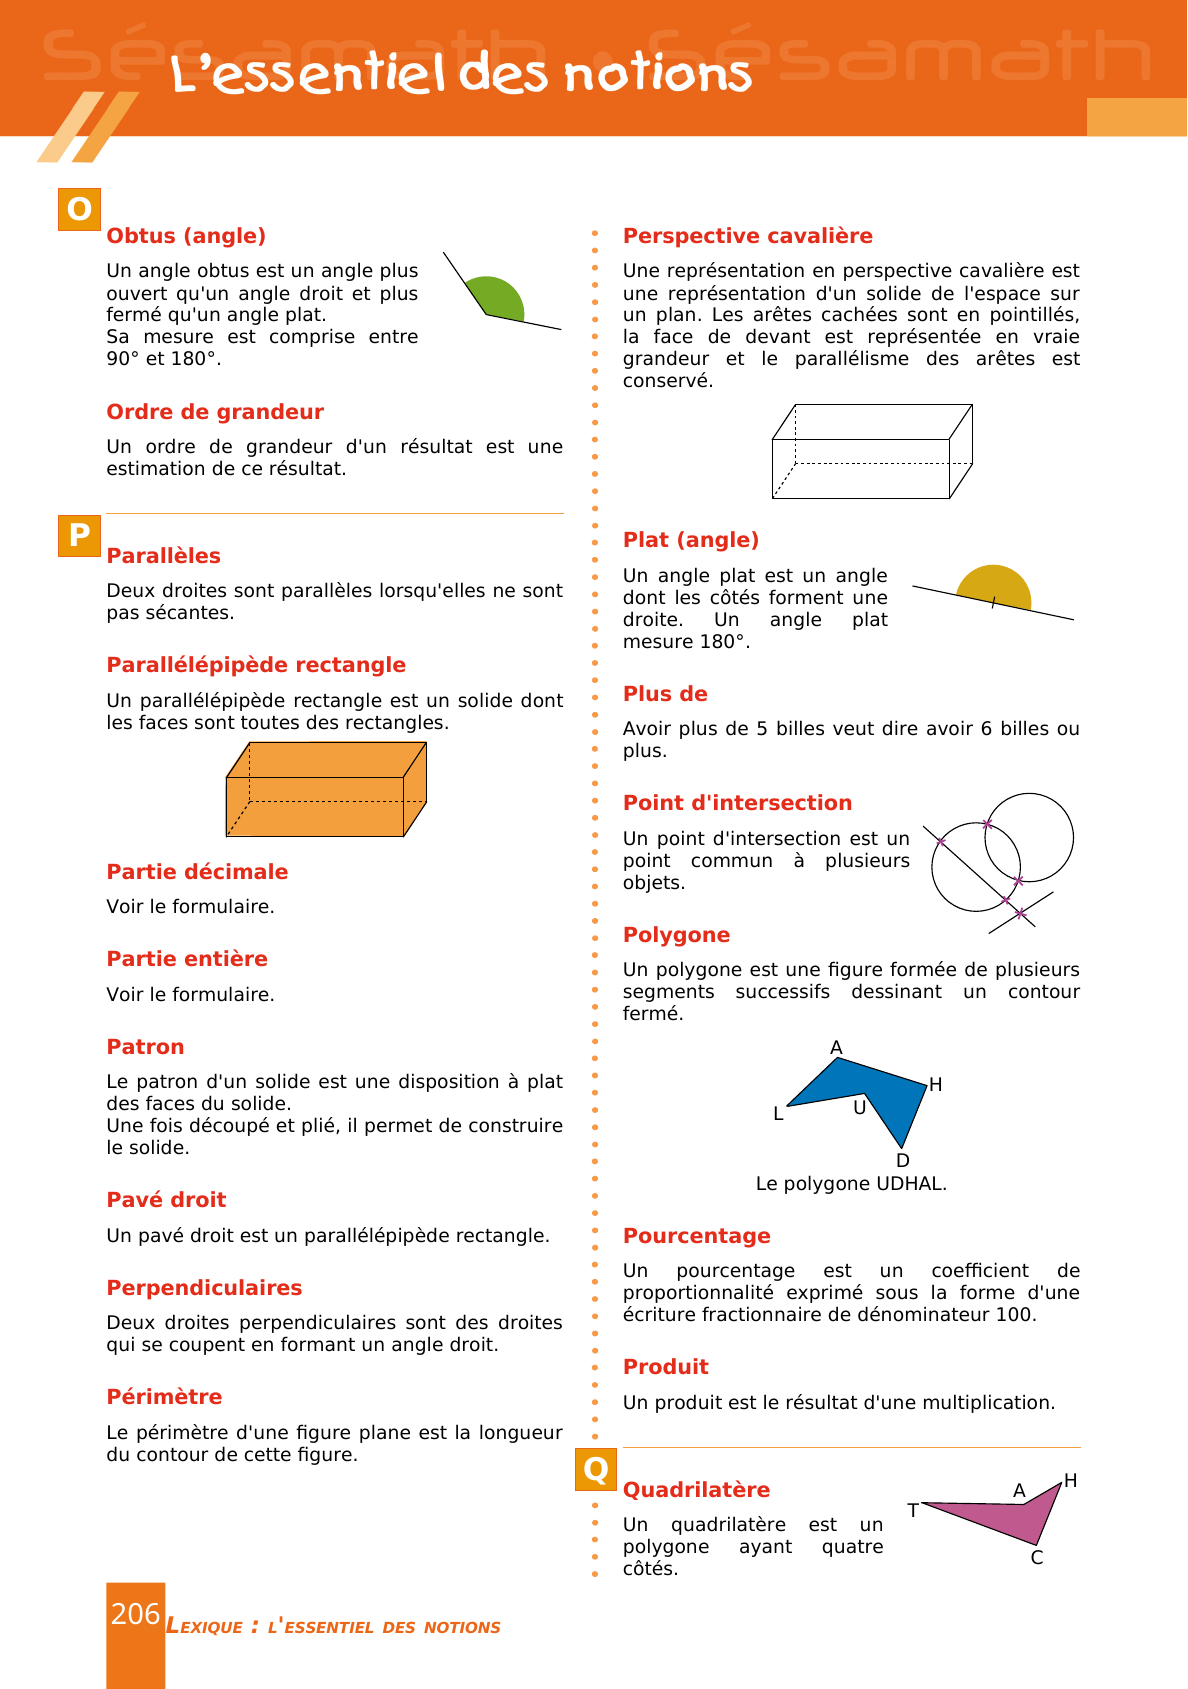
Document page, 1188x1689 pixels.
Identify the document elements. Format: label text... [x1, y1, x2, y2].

text [1033, 792, 1081, 816]
text [986, 828, 1019, 878]
text Perspective cavalière [623, 224, 1081, 249]
text Pavé droit [106, 1188, 564, 1213]
text Plat (angle) [623, 529, 1081, 553]
text Périmètre [106, 1386, 564, 1410]
text Obtus (angle) [106, 224, 564, 249]
text Ordre de grandeur [106, 400, 564, 424]
text Le polygone UDHAL. [623, 1037, 1081, 1194]
text Produit [623, 1356, 1081, 1380]
text Perpendiculaires [106, 1276, 564, 1300]
text Un parallélépipède rectangle est un solide dont les faces sont toutes des rectangles. [106, 689, 564, 733]
text Voir le formulaire. [106, 896, 564, 918]
text Un angle obtus est un angle plus ouvert qu'un angle droit et plus fermé qu'un angle plat. Sa mesure est comprise entre 90° et 180°. [106, 260, 564, 370]
text Deux droites sont parallèles lorsqu'elles ne sont pas sécantes. [106, 580, 564, 624]
text [933, 845, 995, 893]
text Partie entière [106, 948, 564, 972]
text Un point d'intersection est un point commun à plusieurs objets. [623, 828, 938, 893]
text Un polygone est une figure formée de plusieurs segments successifs dessinant un contour fermé. [623, 959, 1081, 1025]
text Un pourcentage est un coefficient de proportionnalité exprimé sous la forme d'une écriture fractionnaire de dénominateur 100. [623, 1260, 1081, 1326]
text Un quadrilatère est un polygone ayant quatre côtés. [623, 1514, 1081, 1580]
text Pourcentage [623, 1224, 1081, 1248]
picture [0, 0, 1187, 163]
text Plus de [623, 682, 1081, 706]
text Le patron d'un solide est une disposition à plat des faces du solide. Une fois découpé et plié, il permet de construire le solide. [106, 1071, 564, 1159]
text Le périmètre d'une figure plane est la longueur du contour de cette figure. [106, 1422, 564, 1466]
text [992, 794, 1066, 816]
text [1000, 828, 1072, 881]
text Point d'intersection [623, 792, 1025, 816]
text Avoir plus de 5 billes veut dire avoir 6 billes ou plus. [623, 718, 1081, 762]
text Patron [106, 1035, 564, 1059]
text [944, 828, 1015, 893]
text Quadrilatère [623, 1478, 1081, 1502]
text [1014, 828, 1081, 893]
text Parallélépipède rectangle [106, 653, 564, 678]
text Un pavé droit est un parallélépipède rectangle. [106, 1224, 564, 1247]
text Polygone [623, 923, 1081, 947]
text Parallèles [106, 544, 564, 568]
text Un ordre de grandeur d'un résultat est une estimation de ce résultat. [106, 436, 564, 480]
text Voir le formulaire. [106, 984, 564, 1006]
text Une représentation en perspective cavalière est une représentation d'un solide de l'espace sur un plan. Les arêtes cachées sont en pointillés, la face de devant est représentée en vraie grandeur et le parallélisme des arêtes est conservé. [623, 260, 1081, 392]
text Un produit est le résultat d'une multiplication. [623, 1392, 1081, 1413]
text Deux droites perpendiculaires sont des droites qui se coupent en formant un angle droit. [106, 1312, 564, 1356]
text Un angle plat est un angle dont les côtés forment une droite. Un angle plat mesure 180°. [623, 565, 1081, 653]
text Partie décimale [106, 763, 564, 884]
